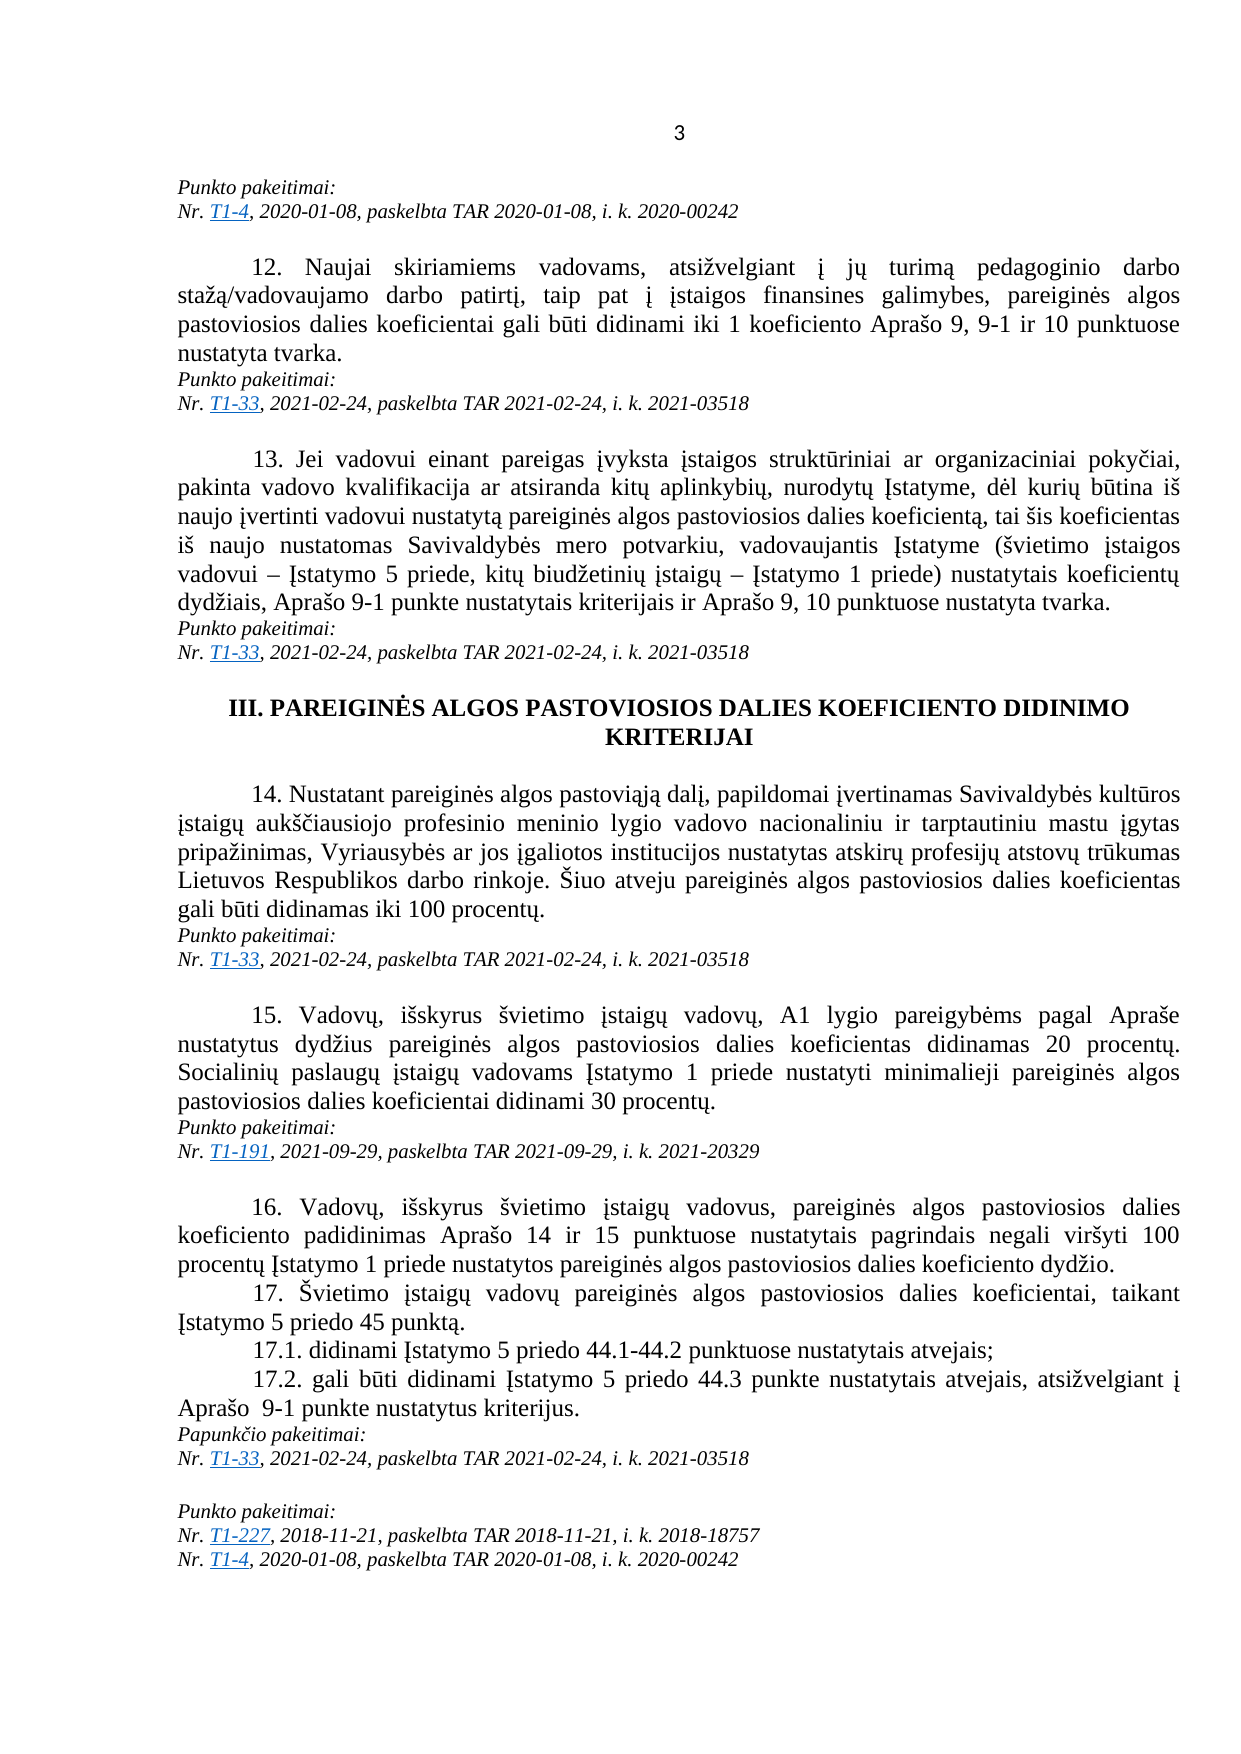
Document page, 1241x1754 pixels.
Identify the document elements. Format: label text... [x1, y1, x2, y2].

text Nr. T1-4, 2020-01-08, paskelbta TAR 2020-01-08, i. k. 2020-00242 [177, 1547, 1181, 1571]
text Nr. T1-227, 2018-11-21, paskelbta TAR 2018-11-21, i. k. 2018-18757 [177, 1523, 1181, 1547]
text 17.2. gali būti didinami Įstatymo 5 priedo 44.3 punkte nustatytais atvejais, atsižvelgiant į Aprašo 9-1 punkte nustatytus kriterijus. [177, 1364, 1181, 1422]
text Nr. T1-4, 2020-01-08, paskelbta TAR 2020-01-08, i. k. 2020-00242 [177, 199, 1181, 223]
text 17.1. didinami Įstatymo 5 priedo 44.1-44.2 punktuose nustatytais atvejais; [177, 1336, 1181, 1364]
text Nr. T1-33, 2021-02-24, paskelbta TAR 2021-02-24, i. k. 2021-03518 [177, 1446, 1181, 1470]
text Nr. T1-191, 2021-09-29, paskelbta TAR 2021-09-29, i. k. 2021-20329 [177, 1139, 1181, 1163]
text Papunkčio pakeitimai: [177, 1422, 1181, 1446]
text Punkto pakeitimai: [177, 1499, 1181, 1523]
text 13. Jei vadovui einant pareigas įvyksta įstaigos struktūriniai ar organizaciniai pokyčiai, pakinta vadovo kvalifikacija ar atsiranda kitų aplinkybių, nurodytų Įstatyme, dėl kurių būtina iš naujo įvertinti vadovui nustatytą pareiginės algos pastoviosios dalies koeficientą, tai šis koeficientas iš naujo nustatomas Savivaldybės mero potvarkiu, vadovaujantis Įstatyme (švietimo įstaigos vadovui – Įstatymo 5 priede, kitų biudžetinių įstaigų – Įstatymo 1 priede) nustatytais koeficientų dydžiais, Aprašo 9-1 punkte nustatytais kriterijais ir Aprašo 9, 10 punktuose nustatyta tvarka. [177, 444, 1181, 616]
text Punkto pakeitimai: [177, 1115, 1181, 1139]
text Punkto pakeitimai: [177, 175, 1181, 199]
text 15. Vadovų, išskyrus švietimo įstaigų vadovų, A1 lygio pareigybėms pagal Apraše nustatytus dydžius pareiginės algos pastoviosios dalies koeficientas didinamas 20 procentų. Socialinių paslaugų įstaigų vadovams Įstatymo 1 priede nustatyti minimalieji pareiginės algos pastoviosios dalies koeficientai didinami 30 procentų. [177, 1000, 1181, 1115]
text Punkto pakeitimai: [177, 923, 1181, 947]
text Punkto pakeitimai: [177, 367, 1181, 391]
text III. PAREIGINĖS ALGOS PASTOVIOSIOS DALIES KOEFICIENTO DIDINIMO KRITERIJAI [177, 693, 1181, 751]
text 14. Nustatant pareiginės algos pastoviąją dalį, papildomai įvertinamas Savivaldybės kultūros įstaigų aukščiausiojo profesinio meninio lygio vadovo nacionaliniu ir tarptautiniu mastu įgytas pripažinimas, Vyriausybės ar jos įgaliotos institucijos nustatytas atskirų profesijų atstovų trūkumas Lietuvos Respublikos darbo rinkoje. Šiuo atveju pareiginės algos pastoviosios dalies koeficientas gali būti didinamas iki 100 procentų. [177, 779, 1181, 923]
text Punkto pakeitimai: [177, 616, 1181, 640]
text 16. Vadovų, išskyrus švietimo įstaigų vadovus, pareiginės algos pastoviosios dalies koeficiento padidinimas Aprašo 14 ir 15 punktuose nustatytais pagrindais negali viršyti 100 procentų Įstatymo 1 priede nustatytos pareiginės algos pastoviosios dalies koeficiento dydžio. [177, 1192, 1181, 1278]
text Nr. T1-33, 2021-02-24, paskelbta TAR 2021-02-24, i. k. 2021-03518 [177, 947, 1181, 971]
text Nr. T1-33, 2021-02-24, paskelbta TAR 2021-02-24, i. k. 2021-03518 [177, 391, 1181, 415]
text 12. Naujai skiriamiems vadovams, atsižvelgiant į jų turimą pedagoginio darbo stažą/vadovaujamo darbo patirtį, taip pat į įstaigos finansines galimybes, pareiginės algos pastoviosios dalies koeficientai gali būti didinami iki 1 koeficiento Aprašo 9, 9-1 ir 10 punktuose nustatyta tvarka. [177, 252, 1181, 367]
text Nr. T1-33, 2021-02-24, paskelbta TAR 2021-02-24, i. k. 2021-03518 [177, 640, 1181, 664]
text 17. Švietimo įstaigų vadovų pareiginės algos pastoviosios dalies koeficientai, taikant Įstatymo 5 priedo 45 punktą. [177, 1278, 1181, 1336]
